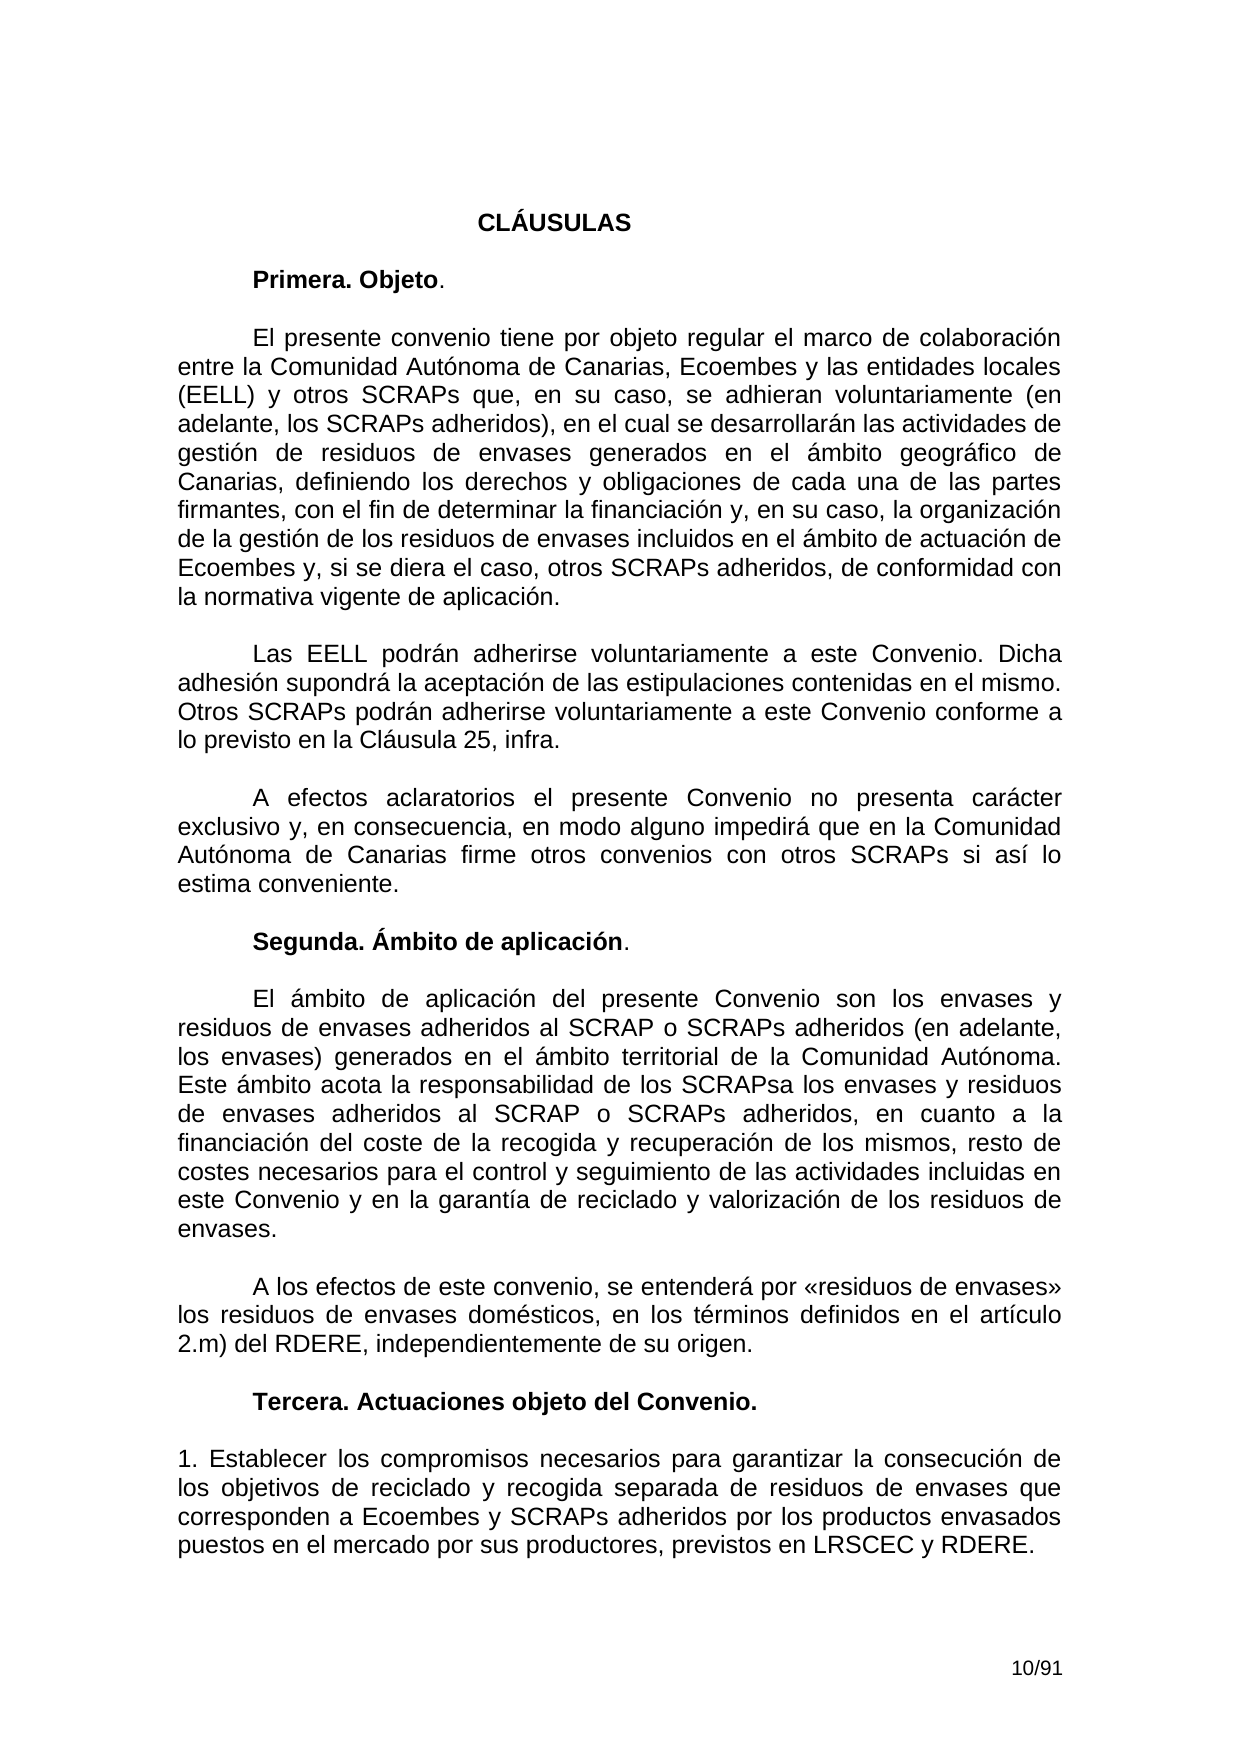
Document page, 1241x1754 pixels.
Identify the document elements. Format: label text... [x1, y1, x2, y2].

text El presente convenio tiene por objeto regular el marco de colaboración entre la Comunidad Autónoma de Canarias, Ecoembes y las entidades locales (EELL) y otros SCRAPs que, en su caso, se adhieran voluntariamente (en adelante, los SCRAPs adheridos), en el cual se desarrollarán las actividades de gestión de residuos de envases generados en el ámbito geográfico de Canarias, definiendo los derechos y obligaciones de cada una de las partes firmantes, con el fin de determinar la financiación y, en su caso, la organización de la gestión de los residuos de envases incluidos en el ámbito de actuación de Ecoembes y, si se diera el caso, otros SCRAPs adheridos, de conformidad con la normativa vigente de aplicación. [177, 323, 1063, 610]
text Tercera. Actuaciones objeto del Convenio. [177, 1387, 1063, 1415]
text A efectos aclaratorios el presente Convenio no presenta carácter exclusivo y, en consecuencia, en modo alguno impedirá que en la Comunidad Autónoma de Canarias firme otros convenios con otros SCRAPs si así lo estima conveniente. [177, 783, 1063, 898]
text Las EELL podrán adherirse voluntariamente a este Convenio. Dicha adhesión supondrá la aceptación de las estipulaciones contenidas en el mismo. Otros SCRAPs podrán adherirse voluntariamente a este Convenio conforme a lo previsto en la Cláusula 25, infra. [177, 639, 1063, 754]
text A los efectos de este convenio, se entenderá por «residuos de envases» los residuos de envases domésticos, en los términos definidos en el artículo 2.m) del RDERE, independientemente de su origen. [177, 1272, 1063, 1358]
text 1. Establecer los compromisos necesarios para garantizar la consecución de los objetivos de reciclado y recogida separada de residuos de envases que corresponden a Ecoembes y SCRAPs adheridos por los productos envasados puestos en el mercado por sus productores, previstos en LRSCEC y RDERE. [177, 1444, 1063, 1559]
text Primera. Objeto. [177, 265, 1063, 294]
text CLÁUSULAS [177, 208, 1063, 237]
text El ámbito de aplicación del presente Convenio son los envases y residuos de envases adheridos al SCRAP o SCRAPs adheridos (en adelante, los envases) generados en el ámbito territorial de la Comunidad Autónoma. Este ámbito acota la responsabilidad de los SCRAPsa los envases y residuos de envases adheridos al SCRAP o SCRAPs adheridos, en cuanto a la financiación del coste de la recogida y recuperación de los mismos, resto de costes necesarios para el control y seguimiento de las actividades incluidas en este Convenio y en la garantía de reciclado y valorización de los residuos de envases. [177, 984, 1063, 1243]
text Segunda. Ámbito de aplicación. [177, 927, 1063, 955]
